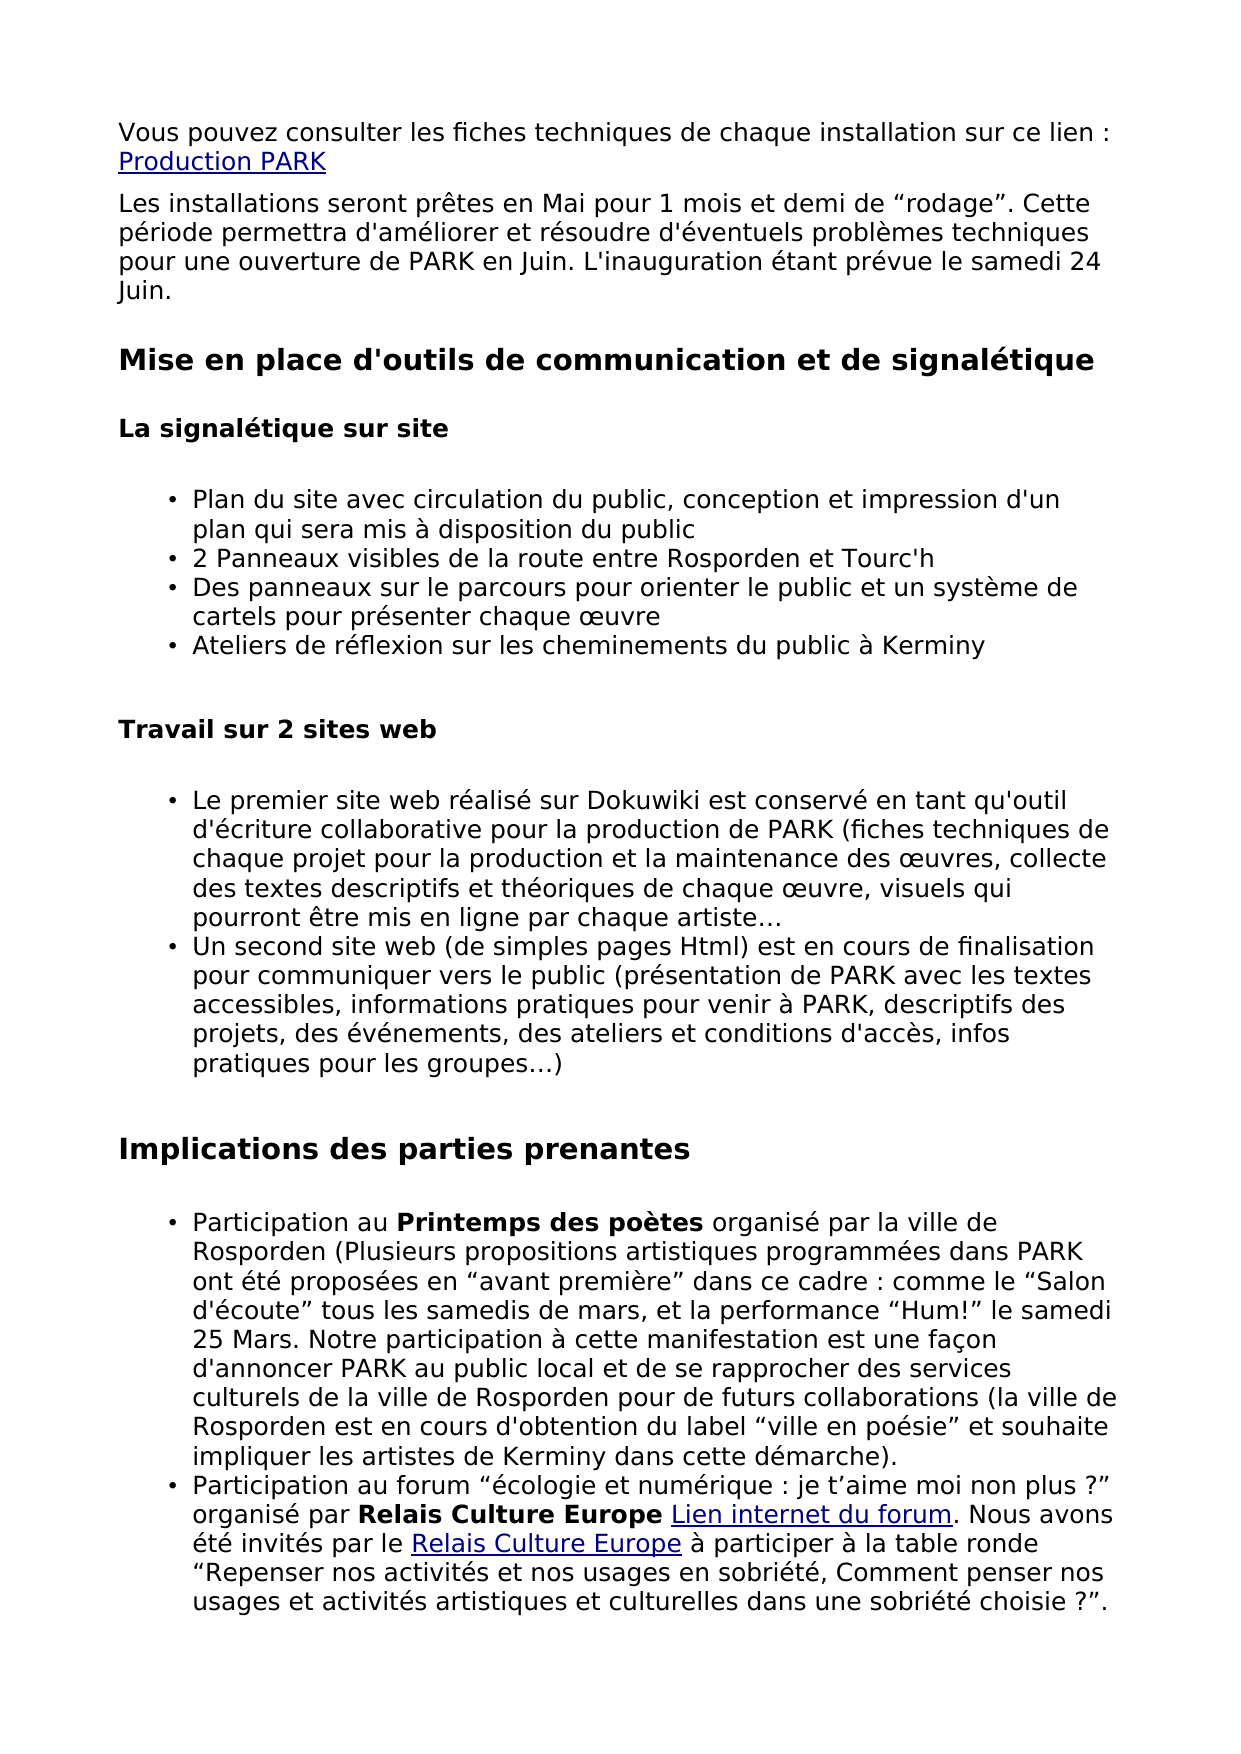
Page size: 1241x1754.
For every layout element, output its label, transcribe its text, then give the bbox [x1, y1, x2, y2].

list Un second site web (de simples pages Html) est en cours de finalisation pour communiquer vers le public (présentation de PARK avec les textes accessibles, informations pratiques pour venir à PARK, descriptifs des projets, des événements, des ateliers et conditions d'accès, infos pratiques pour les groupes…) [177, 932, 1122, 1078]
subtitle La signalétique sur site [118, 414, 1122, 444]
text Vous pouvez consulter les fiches techniques de chaque installation sur ce lien : Production PARK [118, 118, 1122, 176]
list Ateliers de réflexion sur les cheminements du public à Kerminy [177, 632, 1122, 661]
text Les installations seront prêtes en Mai pour 1 mois et demi de “rodage”. Cette période permettra d'améliorer et résoudre d'éventuels problèmes techniques pour une ouverture de PARK en Juin. L'inauguration étant prévue le samedi 24 Juin. [118, 189, 1122, 306]
list Participation au Printemps des poètes organisé par la ville de Rosporden (Plusieurs propositions artistiques programmées dans PARK ont été proposées en “avant première” dans ce cadre : comme le “Salon d'écoute” tous les samedis de mars, et la performance “Hum!” le samedi 25 Mars. Notre participation à cette manifestation est une façon d'annoncer PARK au public local et de se rapprocher des services culturels de la ville de Rosporden pour de futurs collaborations (la ville de Rosporden est en cours d'obtention du label “ville en poésie” et souhaite impliquer les artistes de Kerminy dans cette démarche). [177, 1208, 1122, 1471]
list Plan du site avec circulation du public, conception et impression d'un plan qui sera mis à disposition du public [177, 486, 1122, 544]
subtitle Travail sur 2 sites web [118, 715, 1122, 744]
list Le premier site web réalisé sur Dokuwiki est conservé en tant qu'outil d'écriture collaborative pour la production de PARK (fiches techniques de chaque projet pour la production et la maintenance des œuvres, collecte des textes descriptifs et théoriques de chaque œuvre, visuels qui pourront être mis en ligne par chaque artiste… [177, 786, 1122, 932]
list Des panneaux sur le parcours pour orienter le public et un système de cartels pour présenter chaque œuvre [177, 573, 1122, 632]
subtitle Mise en place d'outils de communication et de signalétique [118, 343, 1122, 377]
list 2 Panneaux visibles de la route entre Rosporden et Tourc'h [177, 544, 1122, 573]
subtitle Implications des parties prenantes [118, 1132, 1122, 1166]
list Participation au forum “écologie et numérique : je t’aime moi non plus ?” organisé par Relais Culture Europe Lien internet du forum. Nous avons été invités par le Relais Culture Europe à participer à la table ronde “Repenser nos activités et nos usages en sobriété, Comment penser nos usages et activités artistiques et culturelles dans une sobriété choisie ?”. [177, 1471, 1122, 1617]
